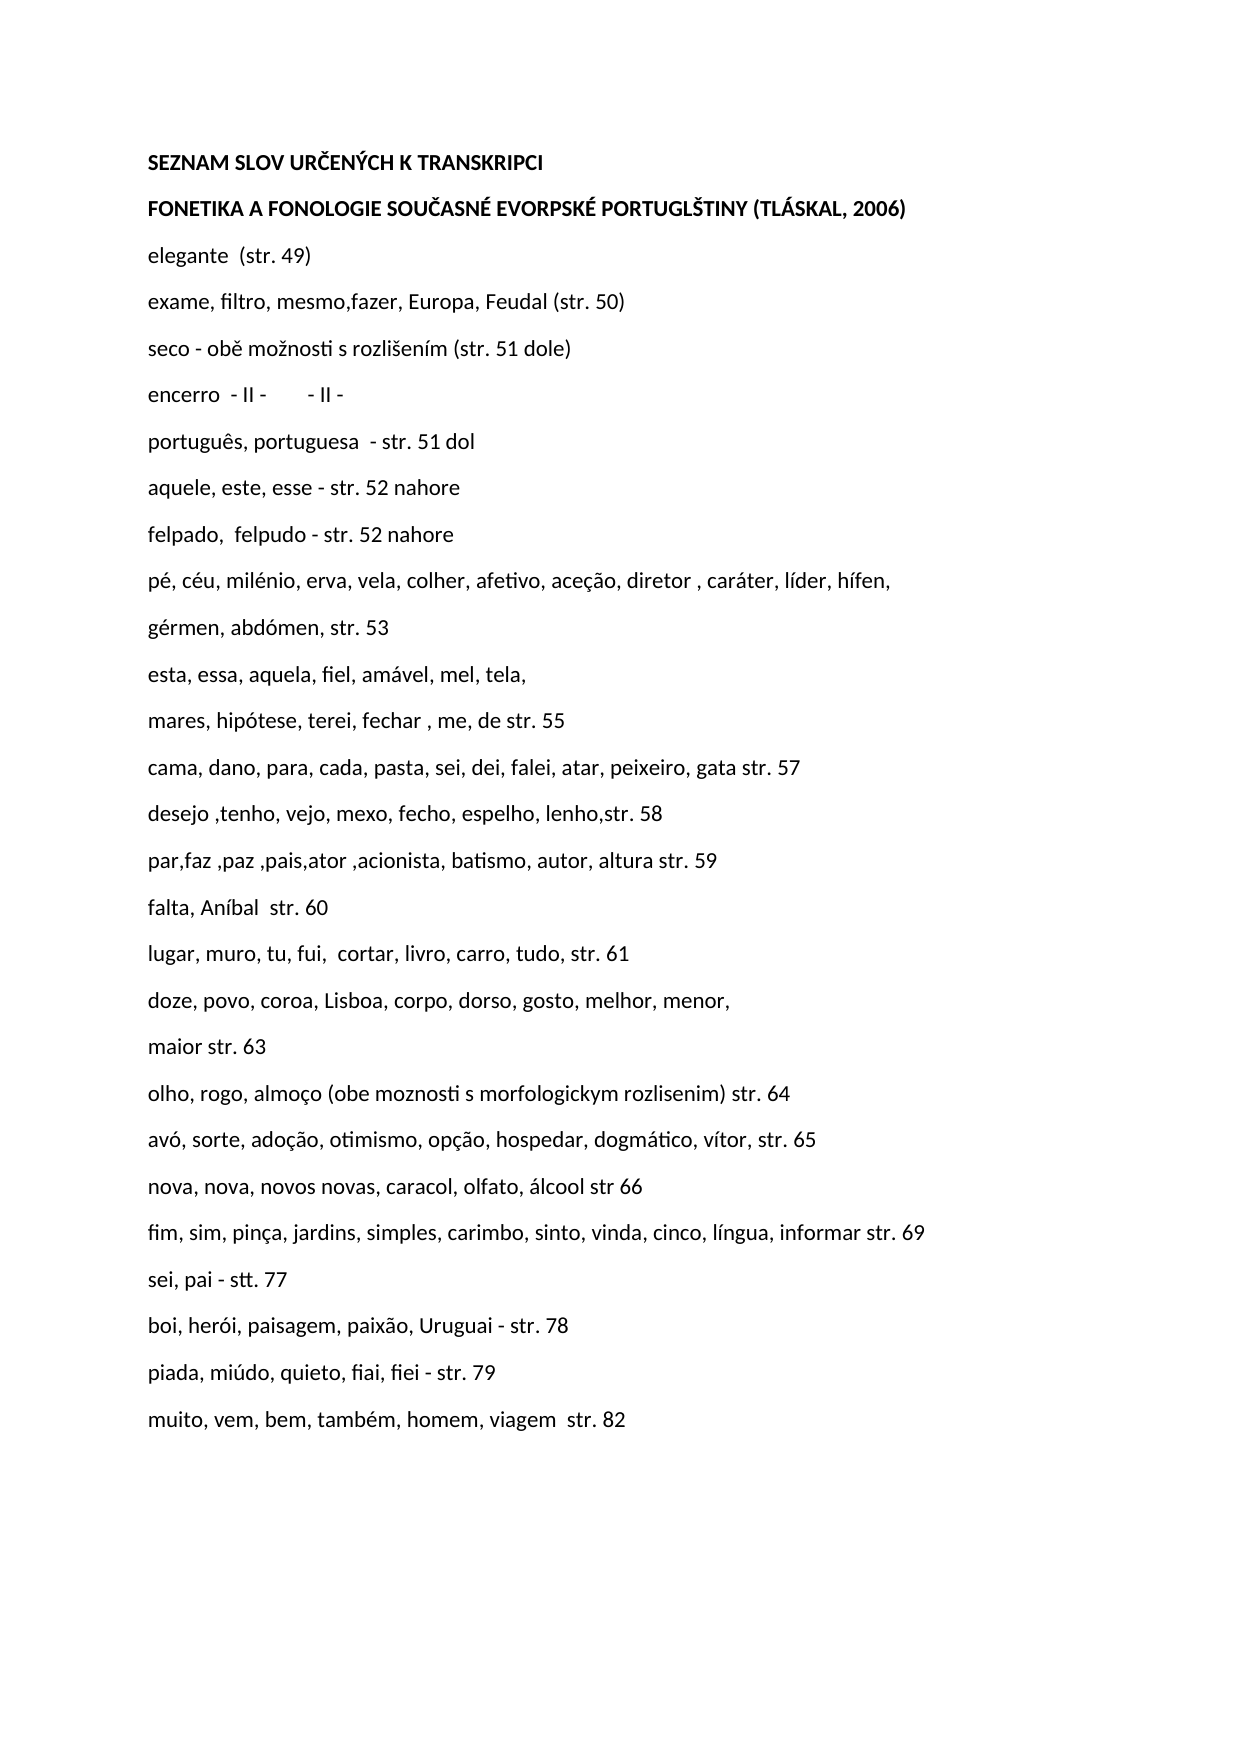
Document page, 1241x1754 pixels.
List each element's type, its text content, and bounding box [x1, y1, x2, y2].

text avó, sorte, adoção, otimismo, opção, hospedar, dogmático, vítor, str. 65 [148, 1125, 1093, 1153]
text aquele, este, esse - str. 52 nahore [148, 473, 1093, 502]
text mares, hipótese, terei, fechar , me, de str. 55 [148, 706, 1093, 734]
text piada, miúdo, quieto, fiai, fiei - str. 79 [148, 1358, 1093, 1386]
text gérmen, abdómen, str. 53 [148, 613, 1093, 641]
text sei, pai - stt. 77 [148, 1265, 1093, 1293]
text exame, filtro, mesmo,fazer, Europa, Feudal (str. 50) [148, 287, 1093, 315]
text SEZNAM SLOV URČENÝCH K TRANSKRIPCI [148, 148, 1093, 176]
text FONETIKA A FONOLOGIE SOUČASNÉ EVORPSKÉ PORTUGLŠTINY (TLÁSKAL, 2006) [148, 194, 1093, 222]
text encerro - II - - II - [148, 380, 1093, 408]
text desejo ,tenho, vejo, mexo, fecho, espelho, lenho,str. 58 [148, 799, 1093, 827]
text olho, rogo, almoço (obe moznosti s morfologickym rozlisenim) str. 64 [148, 1079, 1093, 1107]
text doze, povo, coroa, Lisboa, corpo, dorso, gosto, melhor, menor, [148, 986, 1093, 1014]
text esta, essa, aquela, fiel, amável, mel, tela, [148, 660, 1093, 688]
text pé, céu, milénio, erva, vela, colher, afetivo, aceção, diretor , caráter, líder, hífen, [148, 567, 1093, 595]
text maior str. 63 [148, 1032, 1093, 1060]
text elegante (str. 49) [148, 241, 1093, 269]
text fim, sim, pinça, jardins, simples, carimbo, sinto, vinda, cinco, língua, informar str. 69 [148, 1218, 1093, 1247]
text português, portuguesa - str. 51 dol [148, 427, 1093, 455]
text felpado, felpudo - str. 52 nahore [148, 520, 1093, 548]
text boi, herói, paisagem, paixão, Uruguai - str. 78 [148, 1312, 1093, 1340]
text muito, vem, bem, também, homem, viagem str. 82 [148, 1405, 1093, 1433]
text seco - obě možnosti s rozlišením (str. 51 dole) [148, 334, 1093, 362]
text cama, dano, para, cada, pasta, sei, dei, falei, atar, peixeiro, gata str. 57 [148, 753, 1093, 781]
text par,faz ,paz ,pais,ator ,acionista, batismo, autor, altura str. 59 [148, 846, 1093, 874]
text nova, nova, novos novas, caracol, olfato, álcool str 66 [148, 1172, 1093, 1200]
text falta, Aníbal str. 60 [148, 893, 1093, 921]
text lugar, muro, tu, fui, cortar, livro, carro, tudo, str. 61 [148, 939, 1093, 967]
